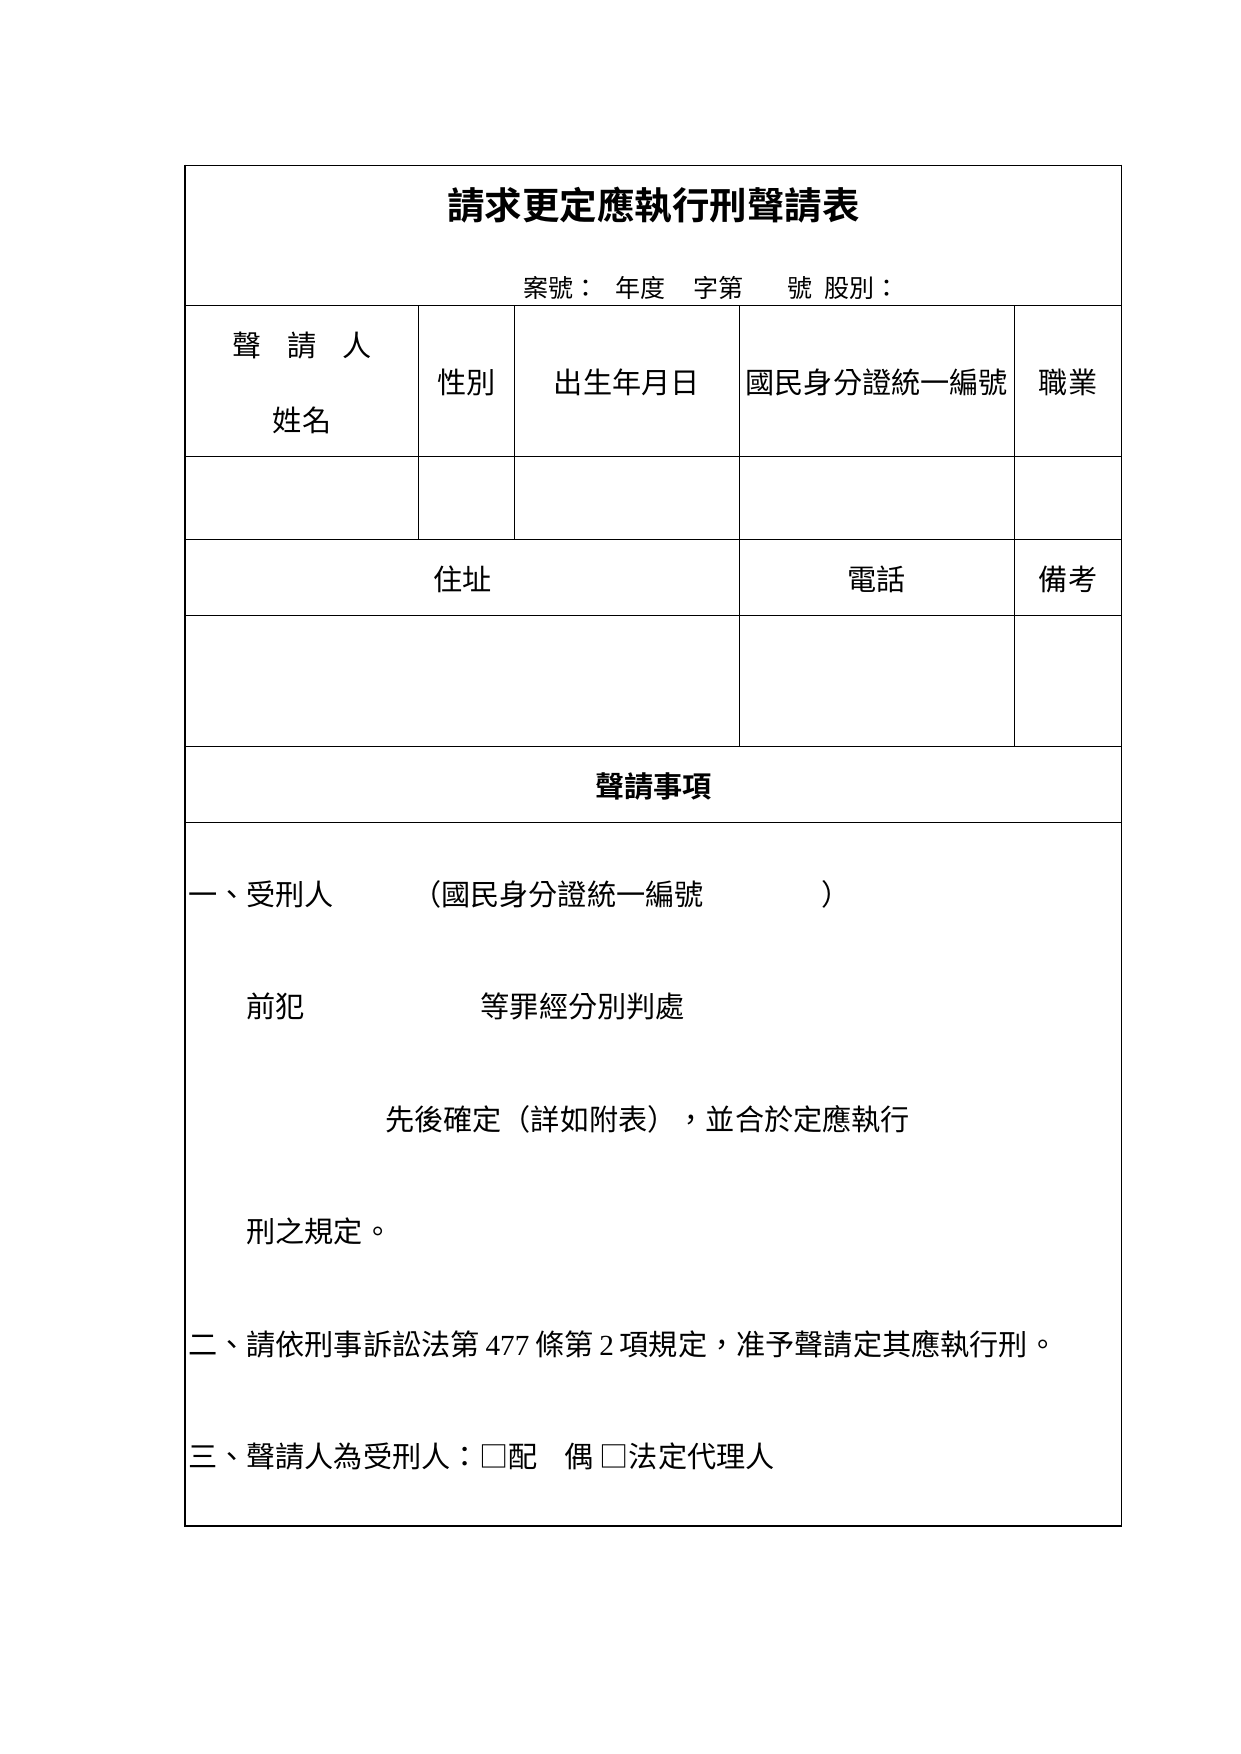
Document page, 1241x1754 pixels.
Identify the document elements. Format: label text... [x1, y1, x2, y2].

table_cell 電話 [740, 540, 1014, 615]
table_header 請求更定應執行刑聲請表 案號： 年度 字第 號 股別： [186, 166, 1121, 305]
table_cell [515, 457, 739, 539]
table_cell [1015, 457, 1121, 539]
table_cell [740, 457, 1014, 539]
table_cell 聲 請 人 姓名 [186, 306, 418, 456]
table_cell [186, 1493, 1121, 1525]
table_cell 國民身分證統一編號 [740, 306, 1014, 456]
table_cell [740, 616, 1014, 746]
table_cell [419, 457, 514, 539]
table_cell 備考 [1015, 540, 1121, 615]
table_cell 一、受刑人 （國民身分證統一編號 ） 前犯 等罪經分別判處 先後確定（詳如附表），並合於定應執行 刑之規定。 二、請依刑事訴訟法第477條第2項規定，准予聲請定其應執行刑。 三、聲請人為受刑人：□配 偶 □法定代理人 [186, 823, 1121, 1493]
table_cell [1015, 616, 1121, 746]
table_cell [186, 616, 739, 746]
table_cell 住址 [186, 540, 739, 615]
table_cell 聲請事項 [186, 747, 1121, 822]
table_cell 性別 [419, 306, 514, 456]
table_cell 出生年月日 [515, 306, 739, 456]
table_cell 職業 [1015, 306, 1121, 456]
table_cell [186, 457, 418, 539]
